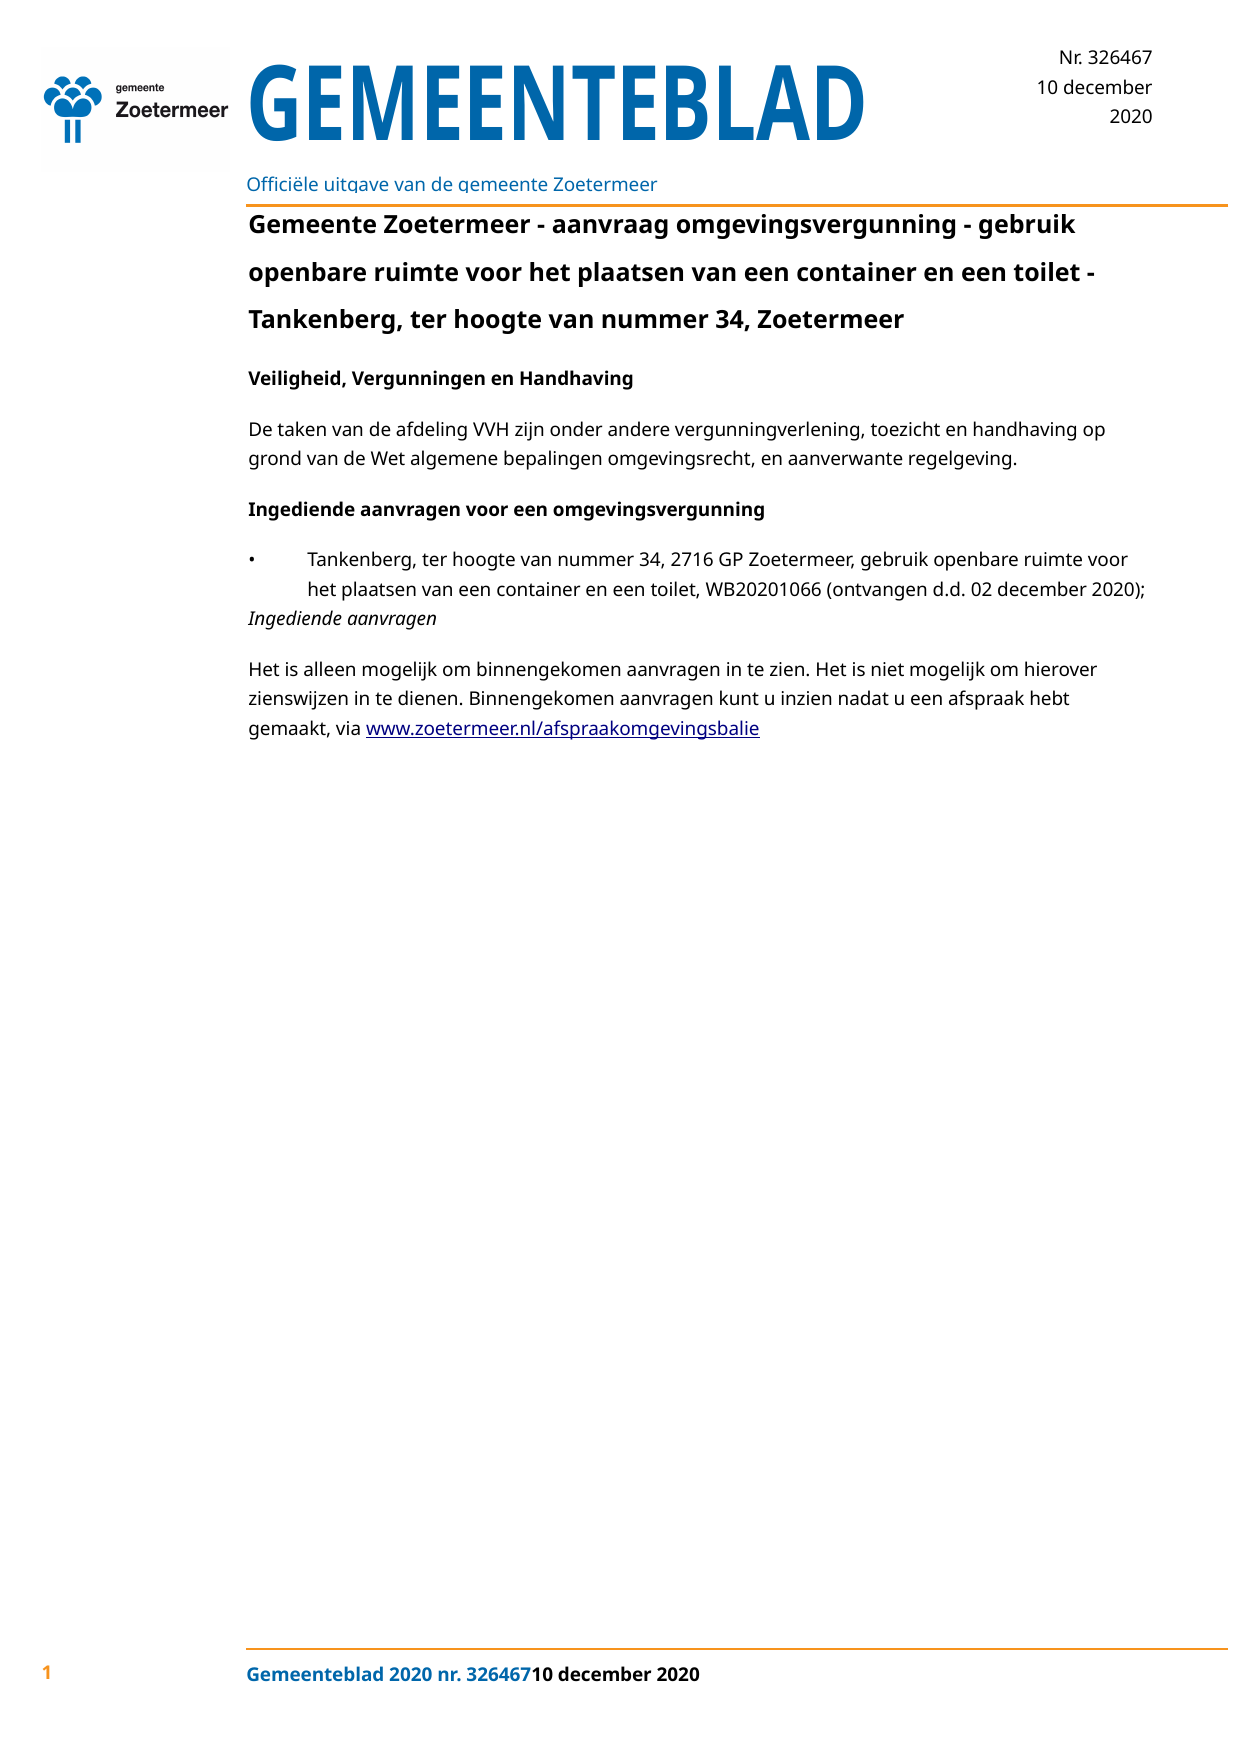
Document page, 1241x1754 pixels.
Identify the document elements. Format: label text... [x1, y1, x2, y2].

text Ingediende aanvragen voor een omgevingsvergunning [248, 496, 1152, 522]
text De taken van de afdeling VVH zijn onder andere vergunningverlening, toezicht en handhaving op grond van de Wet algemene bepalingen omgevingsrecht, en aanverwante regelgeving. [248, 416, 1152, 471]
text Ingediende aanvragen [248, 606, 1152, 631]
text Het is alleen mogelijk om binnengekomen aanvragen in te zien. Het is niet mogelijk om hierover zienswijzen in te dienen. Binnengekomen aanvragen kunt u inzien nadat u een afspraak hebt gemaakt, via www.zoetermeer.nl/afspraakomgevingsbalie [248, 656, 1152, 741]
list Tankenberg, ter hoogte van nummer 34, 2716 GP Zoetermeer, gebruik openbare ruimte voor het plaatsen van een container en een toilet, WB20201066 (ontvangen d.d. 02 december 2020); [248, 546, 1152, 602]
picture [41, 47, 231, 172]
text Veiligheid, Vergunningen en Handhaving [248, 366, 1152, 391]
text Gemeente Zoetermeer - aanvraag omgevingsvergunning - gebruik openbare ruimte voor het plaatsen van een container en een toilet - Tankenberg, ter hoogte van nummer 34, Zoetermeer [248, 207, 1152, 336]
